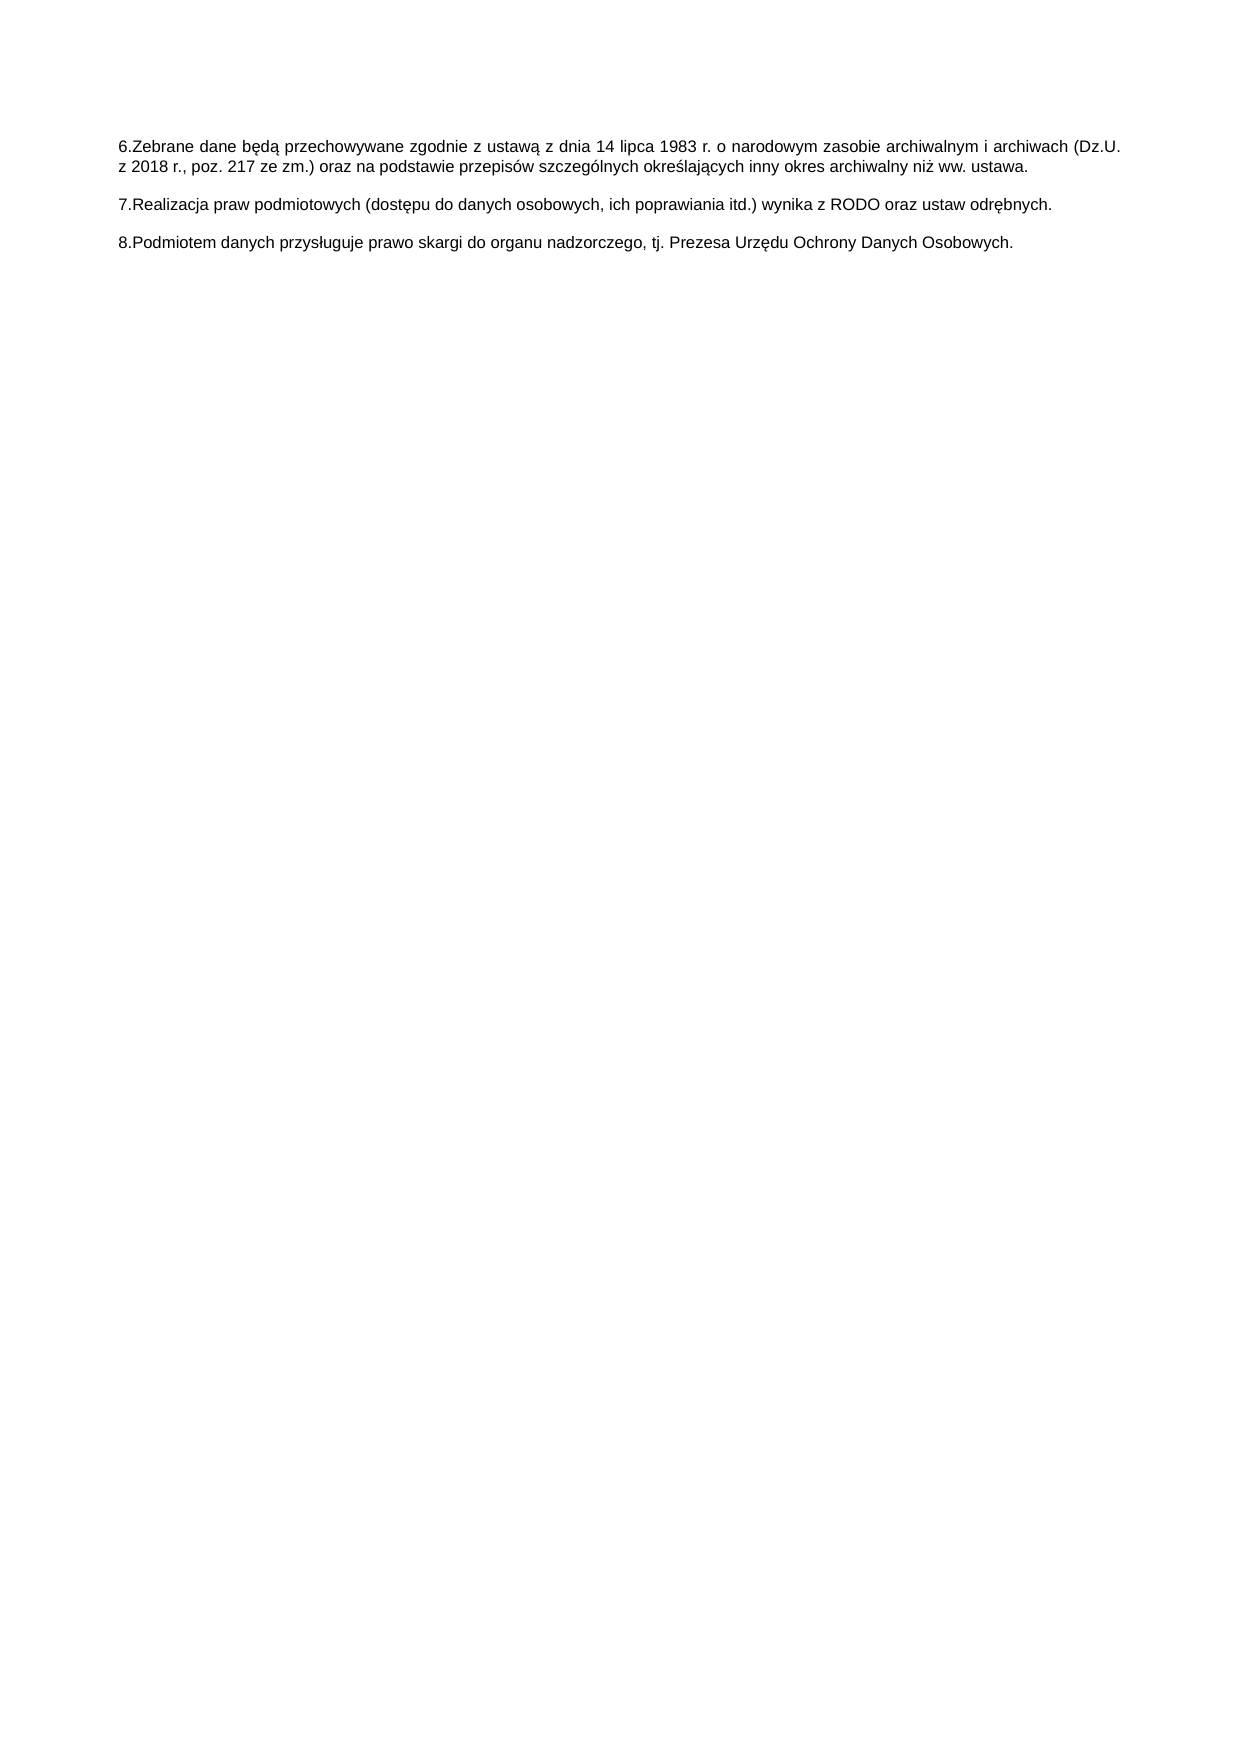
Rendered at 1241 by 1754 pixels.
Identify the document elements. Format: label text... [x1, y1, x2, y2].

text 8.Podmiotem danych przysługuje prawo skargi do organu nadzorczego, tj. Prezesa Urzędu Ochrony Danych Osobowych. [118, 233, 1122, 252]
text 6.Zebrane dane będą przechowywane zgodnie z ustawą z dnia 14 lipca 1983 r. o narodowym zasobie archiwalnym i archiwach (Dz.U. z 2018 r., poz. 217 ze zm.) oraz na podstawie przepisów szczególnych określających inny okres archiwalny niż ww. ustawa. [118, 137, 1122, 176]
text 7.Realizacja praw podmiotowych (dostępu do danych osobowych, ich poprawiania itd.) wynika z RODO oraz ustaw odrębnych. [118, 195, 1122, 214]
